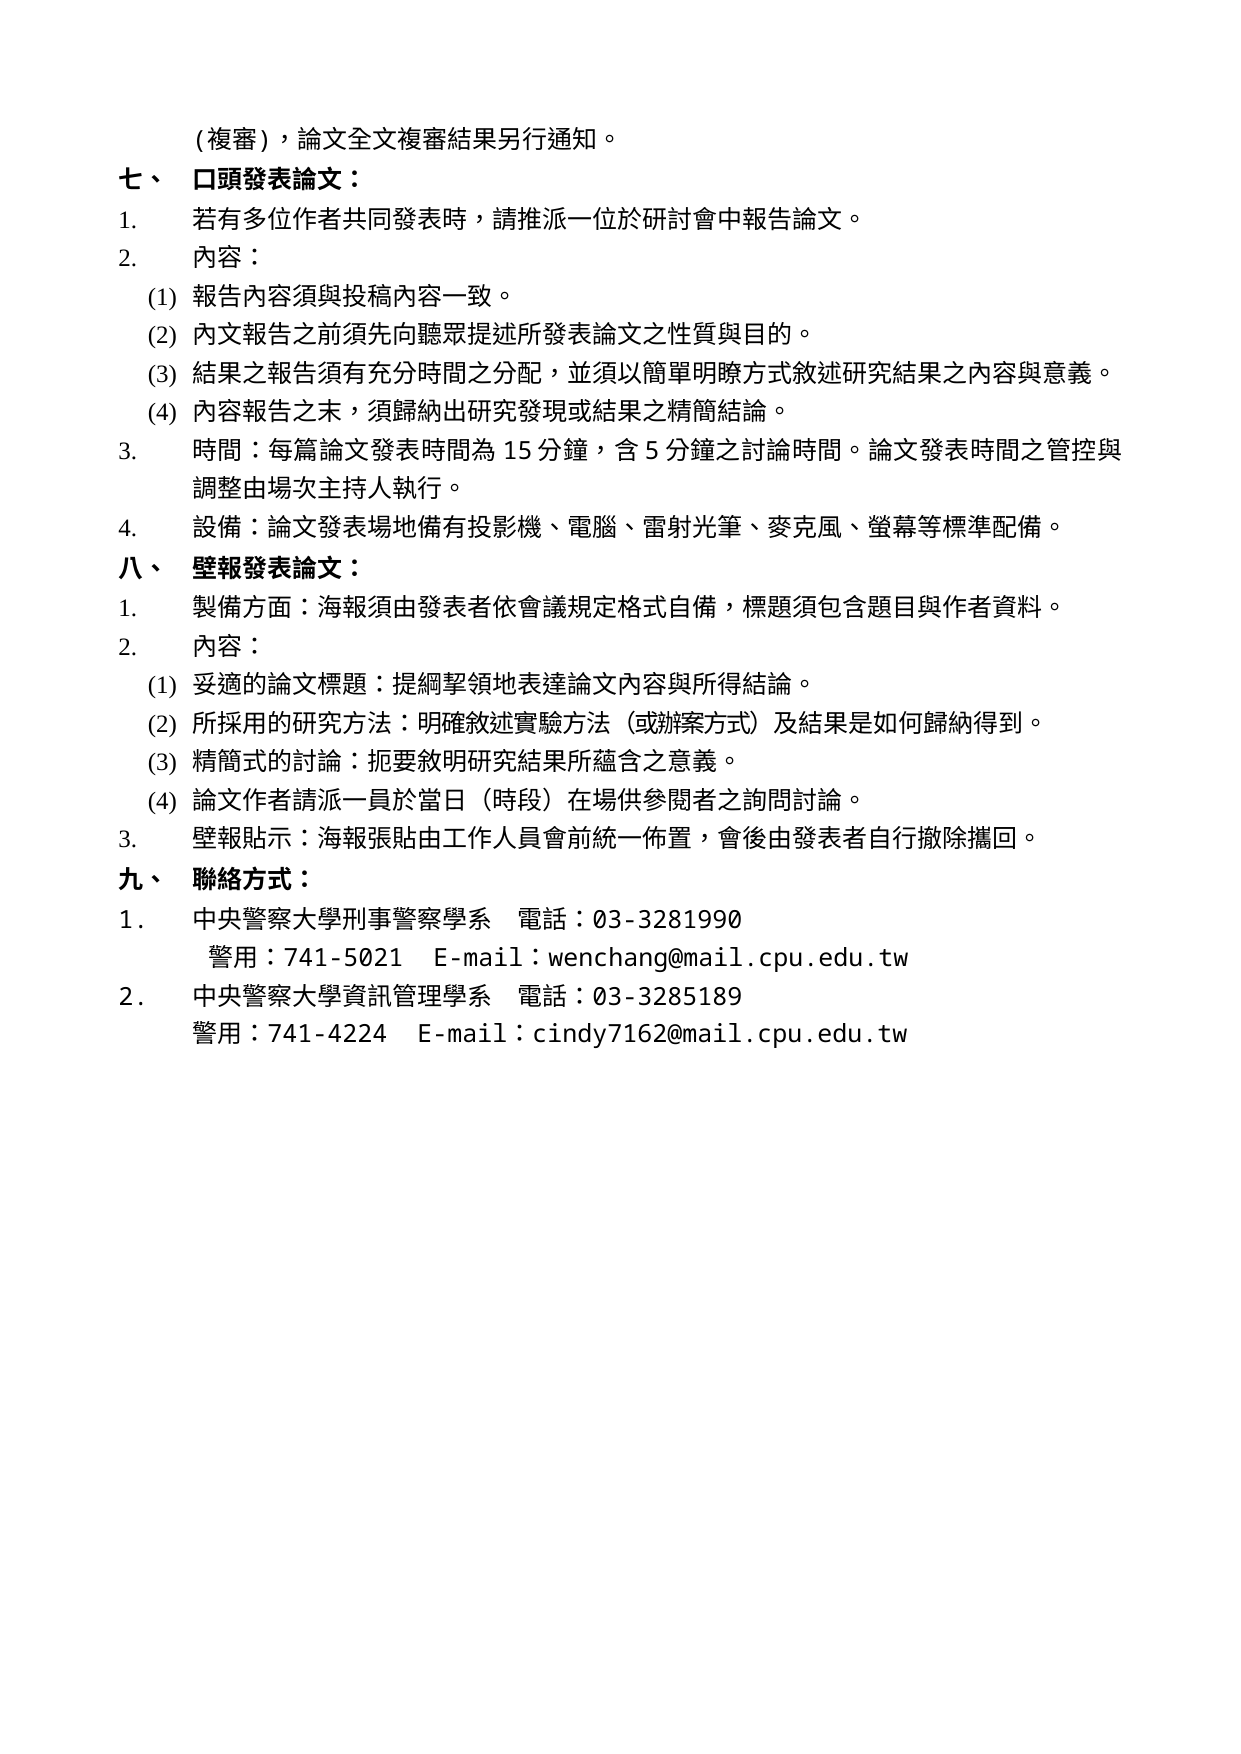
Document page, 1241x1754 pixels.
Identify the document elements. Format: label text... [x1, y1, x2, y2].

list 妥適的論文標題：提綱挈領地表達論文內容與所得結論。 [148, 663, 1122, 701]
list 內容： [118, 624, 1122, 663]
list 報告內容須與投稿內容一致。 [148, 274, 1122, 313]
list 精簡式的討論：扼要敘明研究結果所蘊含之意義。 [148, 740, 1122, 778]
list 所採用的研究方法：明確敘述實驗方法（或辦案方式）及結果是如何歸納得到。 [148, 701, 1122, 740]
list 論文作者請派一員於當日（時段）在場供參閱者之詢問討論。 [148, 778, 1122, 817]
text (複審)，論文全文複審結果另行通知。 [192, 118, 1122, 156]
list 內容報告之末，須歸納出研究發現或結果之精簡結論。 [148, 390, 1122, 428]
list 內文報告之前須先向聽眾提述所發表論文之性質與目的。 [148, 313, 1122, 351]
text 警用：741-5021 E-mail：wenchang@mail.cpu.edu.tw [118, 936, 1122, 974]
list 口頭發表論文： [118, 156, 1122, 197]
list 設備：論文發表場地備有投影機、電腦、雷射光筆、麥克風、螢幕等標準配備。 [118, 506, 1122, 544]
list 壁報發表論文： [118, 544, 1122, 586]
list 內容： [118, 236, 1122, 274]
text 警用：741-4224 E-mail：cindy7162@mail.cpu.edu.tw [192, 1013, 1122, 1050]
list 製備方面：海報須由發表者依會議規定格式自備，標題須包含題目與作者資料。 [118, 586, 1122, 624]
list 結果之報告須有充分時間之分配，並須以簡單明瞭方式敘述研究結果之內容與意義。 [148, 351, 1122, 390]
list 時間：每篇論文發表時間為15分鐘，含5分鐘之討論時間。論文發表時間之管控與調整由場次主持人執行。 [118, 428, 1122, 506]
list 聯絡方式： [118, 856, 1122, 897]
list 中央警察大學資訊管理學系 電話：03-3285189 [118, 974, 1122, 1013]
list 壁報貼示：海報張貼由工作人員會前統一佈置，會後由發表者自行撤除攜回。 [118, 817, 1122, 856]
list 若有多位作者共同發表時，請推派一位於研討會中報告論文。 [118, 197, 1122, 236]
list 中央警察大學刑事警察學系 電話：03-3281990 [118, 897, 1122, 936]
